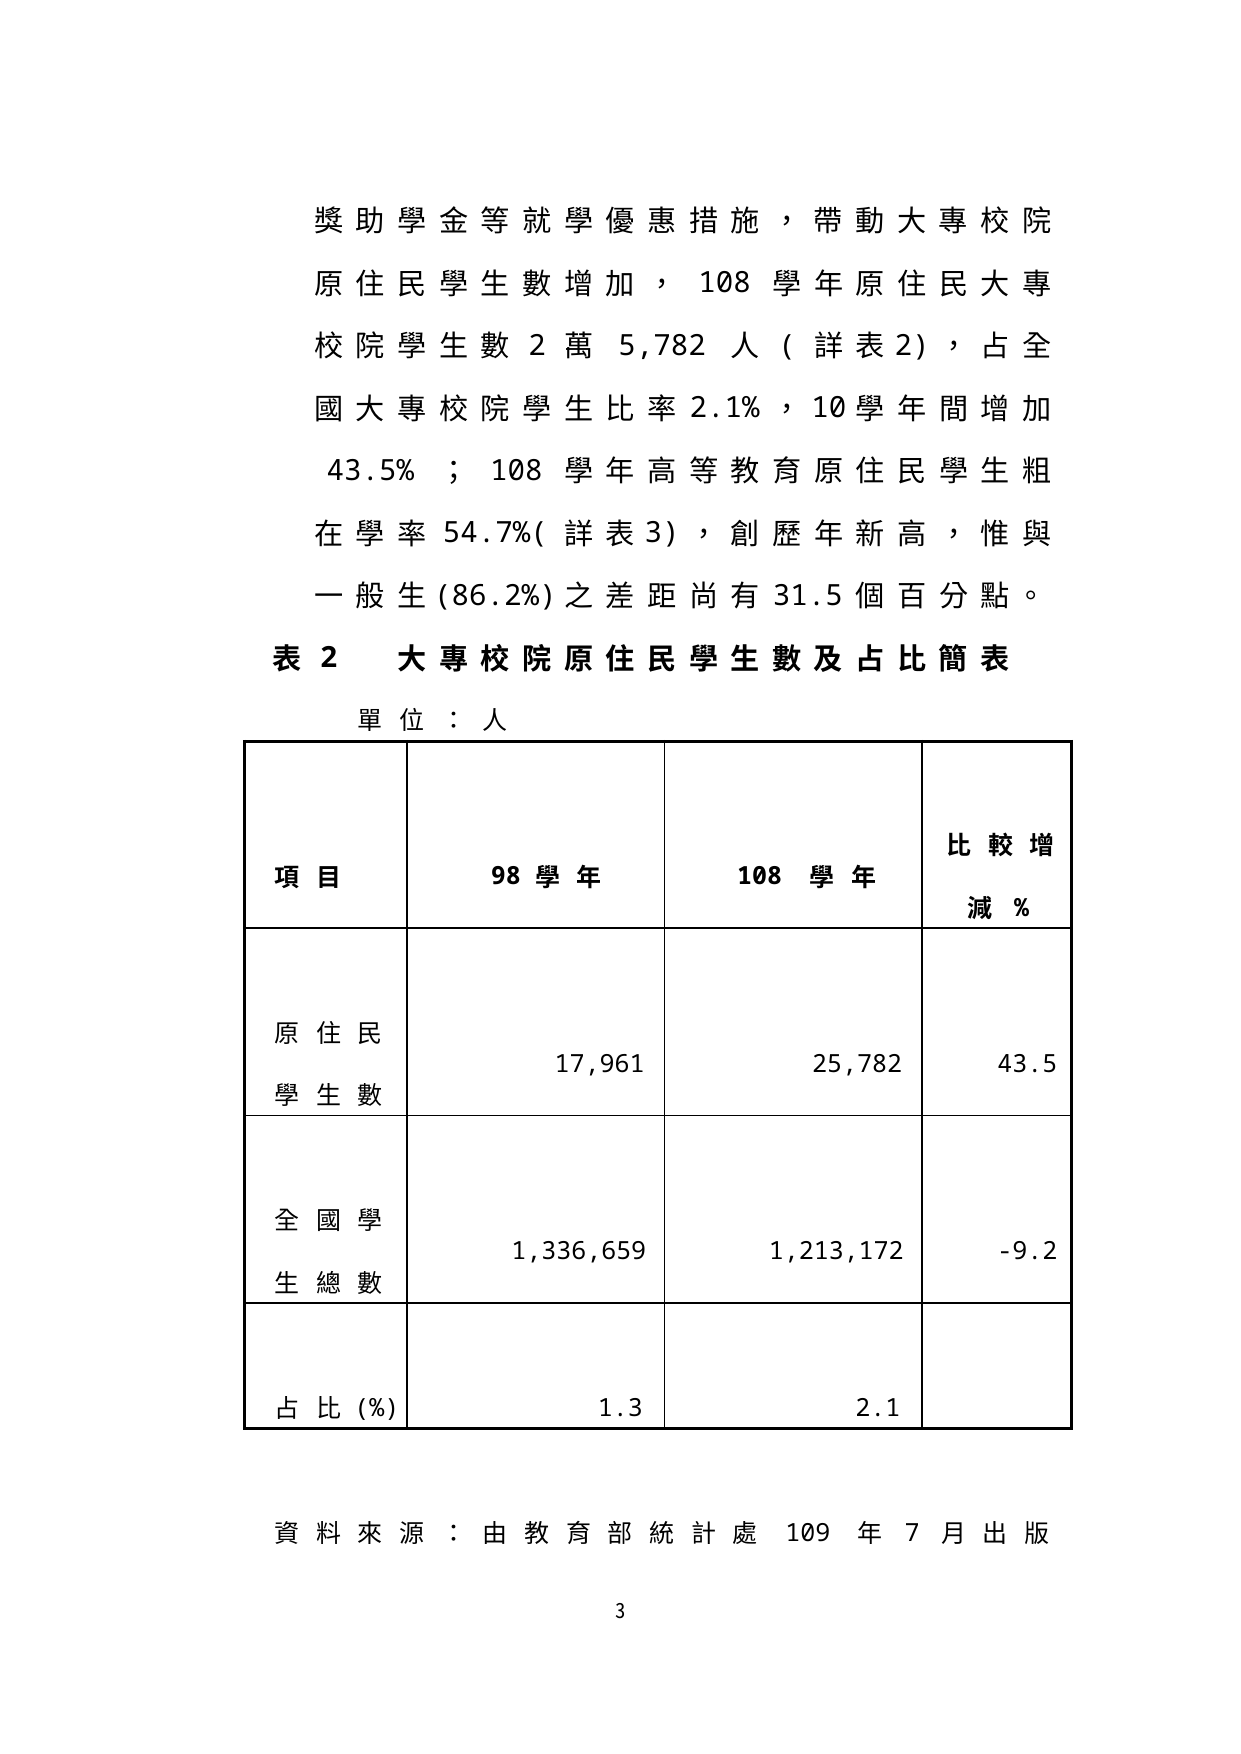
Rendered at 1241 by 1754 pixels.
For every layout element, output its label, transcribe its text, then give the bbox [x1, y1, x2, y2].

table_header 項目 [246, 743, 406, 927]
table_cell [923, 1304, 1070, 1427]
table_cell 1,336,659 [408, 1116, 664, 1302]
table_cell 1.3 [408, 1304, 664, 1427]
table_cell 原住民學生數 [246, 929, 406, 1115]
table_cell 1,213,172 [665, 1116, 921, 1302]
table_cell 17,961 [408, 929, 664, 1115]
table_cell 2.1 [665, 1304, 921, 1427]
table_header 108學年 [665, 743, 921, 927]
table_cell 占比(%) [246, 1304, 406, 1427]
table_cell 43.5 [923, 929, 1070, 1115]
table_header 98學年 [408, 743, 664, 927]
text 獎助學金等就學優惠措施，帶動大專校院原住民學生數增加，108學年原住民大專校院學生數2萬5,782人(詳表2)，占全國大專校院學生比率2.1%，10學年間增加43.5%；108學年高等教育原住民學生粗在學率54.7%(詳表3)，創歷年新高，惟與一般生(86.2%)之差距尚有31.5個百分點。 [271, 177, 1058, 615]
table_header 比較增減% [923, 743, 1070, 927]
text 資料來源：由教育部統計處109年7月出版之「原住民族教育概況統計結果提要分析」及「教育部網站：教育部統計處/教育統計查詢網」資料計算得出。 [242, 1490, 1058, 1552]
table_cell -9.2 [923, 1116, 1070, 1302]
text 表2 大專校院原住民學生數及占比簡表 單位：人 [242, 615, 1058, 740]
table_cell 全國學生總數 [246, 1116, 406, 1302]
table_cell 25,782 [665, 929, 921, 1115]
